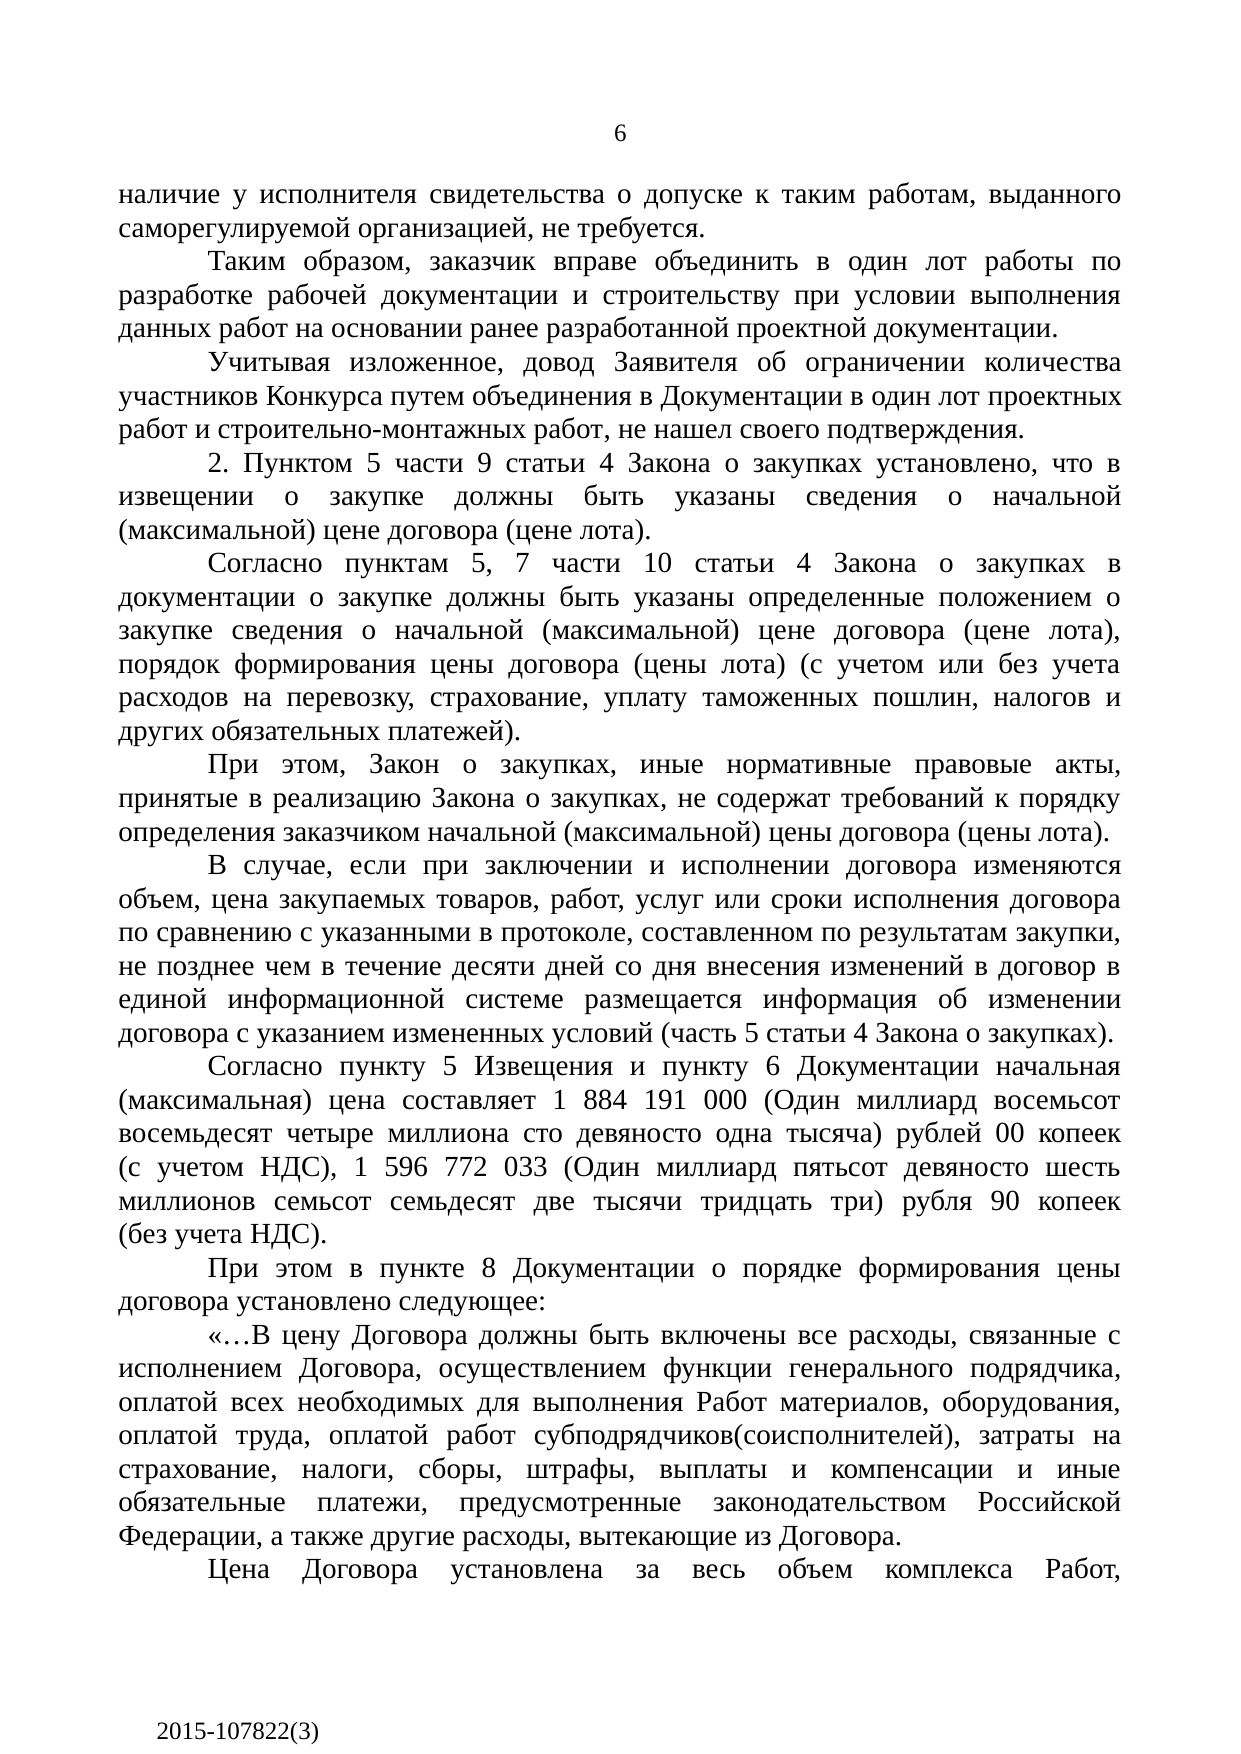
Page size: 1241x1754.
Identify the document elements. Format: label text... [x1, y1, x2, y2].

text 2. Пунктом 5 части 9 статьи 4 Закона о закупках установлено, что в извещении о закупке должны быть указаны сведения о начальной (максимальной) цене договора (цене лота). [118, 445, 1122, 545]
text Согласно пунктам 5, 7 части 10 статьи 4 Закона о закупках в документации о закупке должны быть указаны определенные положением о закупке сведения о начальной (максимальной) цене договора (цене лота), порядок формирования цены договора (цены лота) (с учетом или без учета расходов на перевозку, страхование, уплату таможенных пошлин, налогов и других обязательных платежей). [118, 545, 1122, 747]
text наличие у исполнителя свидетельства о допуске к таким работам, выданного саморегулируемой организацией, не требуется. [118, 176, 1122, 243]
text При этом в пункте 8 Документации о порядке формирования цены договора установлено следующее: [118, 1250, 1122, 1317]
text Согласно пункту 5 Извещения и пункту 6 Документации начальная (максимальная) цена составляет 1 884 191 000 (Один миллиард восемьсот восемьдесят четыре миллиона сто девяносто одна тысяча) рублей 00 копеек (с учетом НДС), 1 596 772 033 (Один миллиард пятьсот девяносто шесть миллионов семьсот семьдесят две тысячи тридцать три) рубля 90 копеек (без учета НДС). [118, 1048, 1122, 1250]
text Учитывая изложенное, довод Заявителя об ограничении количества участников Конкурса путем объединения в Документации в один лот проектных работ и строительно-монтажных работ, не нашел своего подтверждения. [118, 344, 1122, 445]
text Таким образом, заказчик вправе объединить в один лот работы по разработке рабочей документации и строительству при условии выполнения данных работ на основании ранее разработанной проектной документации. [118, 243, 1122, 344]
text В случае, если при заключении и исполнении договора изменяются объем, цена закупаемых товаров, работ, услуг или сроки исполнения договора по сравнению с указанными в протоколе, составленном по результатам закупки, не позднее чем в течение десяти дней со дня внесения изменений в договор в единой информационной системе размещается информация об изменении договора с указанием измененных условий (часть 5 статьи 4 Закона о закупках). [118, 847, 1122, 1048]
text При этом, Закон о закупках, иные нормативные правовые акты, принятые в реализацию Закона о закупках, не содержат требований к порядку определения заказчиком начальной (максимальной) цены договора (цены лота). [118, 747, 1122, 847]
text Цена Договора установлена за весь объем комплекса Работ, [118, 1552, 1122, 1585]
text «…В цену Договора должны быть включены все расходы, связанные с исполнением Договора, осуществлением функции генерального подрядчика, оплатой всех необходимых для выполнения Работ материалов, оборудования, оплатой труда, оплатой работ субподрядчиков(соисполнителей), затраты на страхование, налоги, сборы, штрафы, выплаты и компенсации и иные обязательные платежи, предусмотренные законодательством Российской Федерации, а также другие расходы, вытекающие из Договора. [118, 1317, 1122, 1552]
